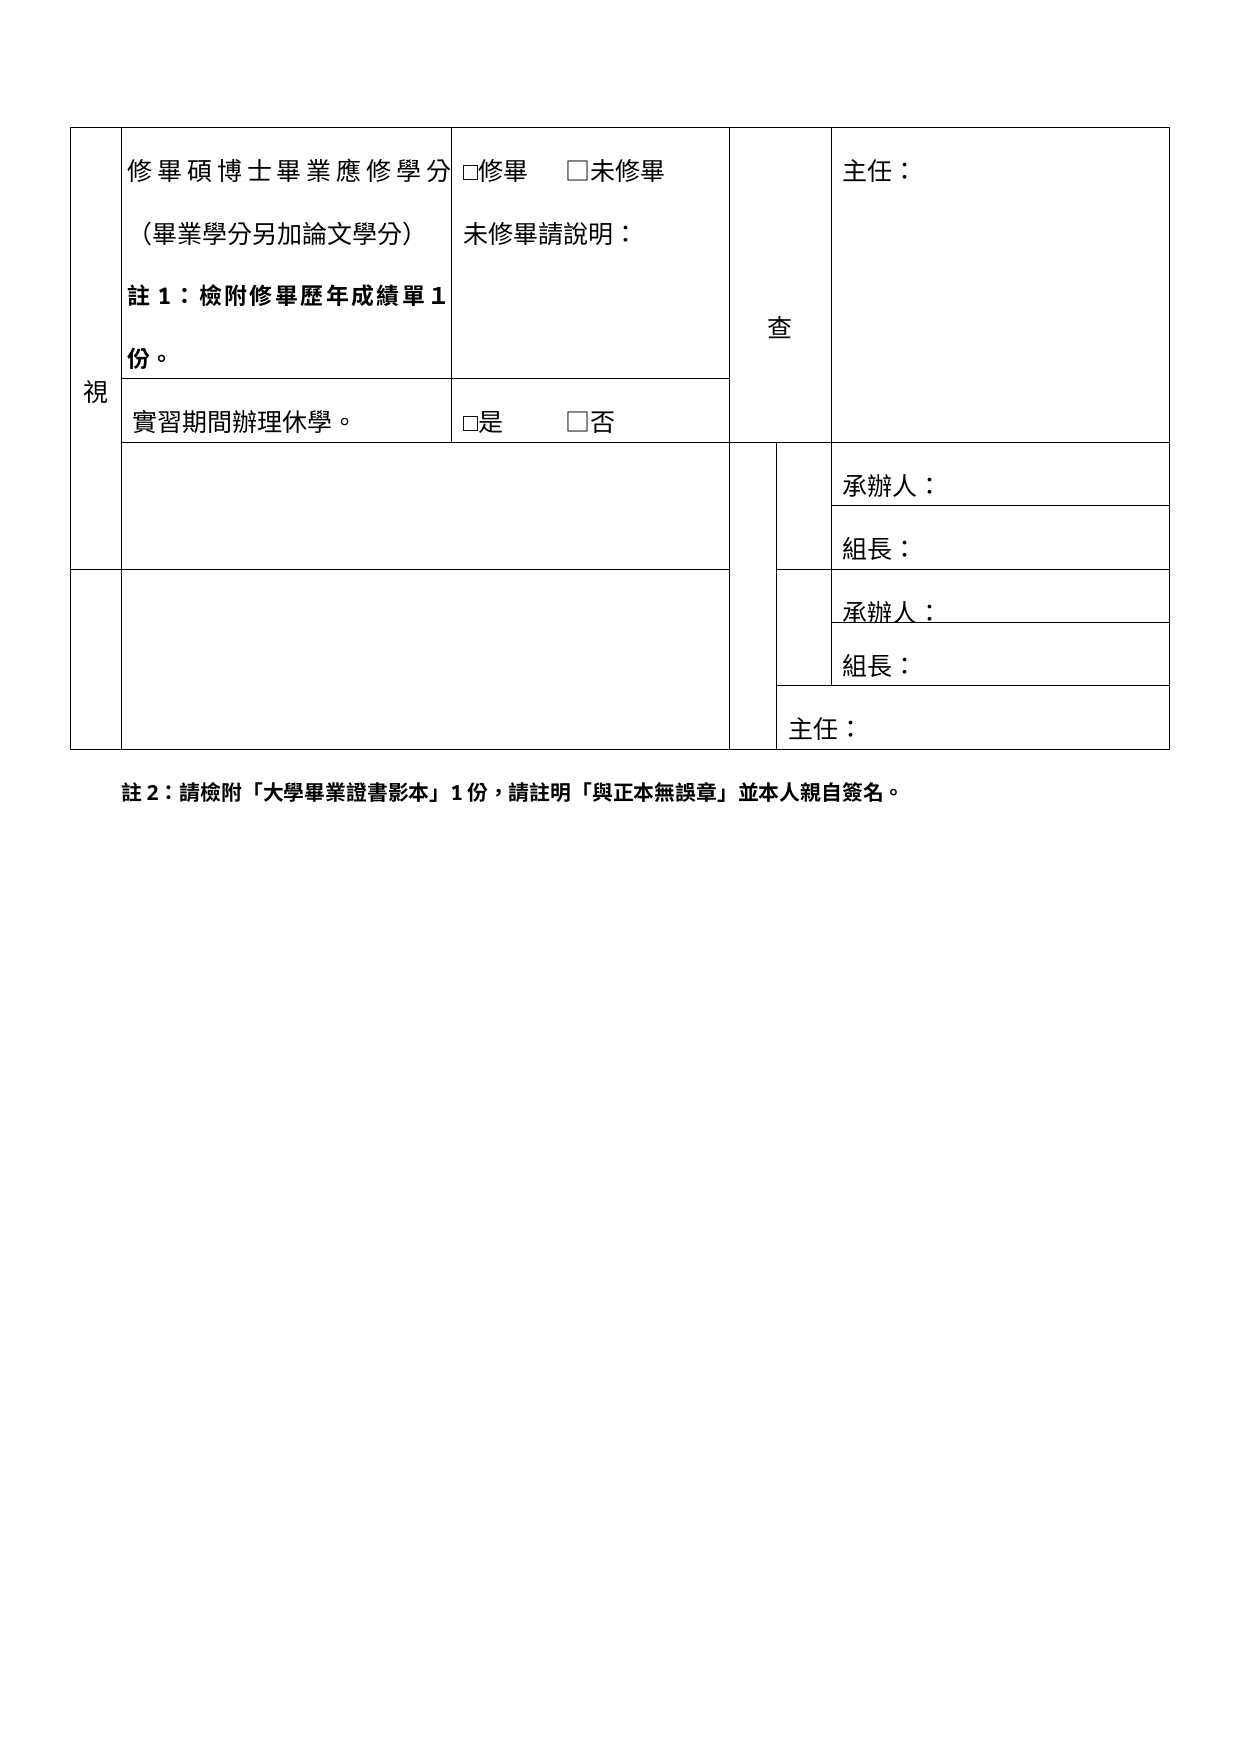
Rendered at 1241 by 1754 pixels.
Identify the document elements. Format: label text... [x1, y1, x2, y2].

table_cell 實習組 [777, 570, 831, 685]
table_cell 視 [71, 128, 121, 569]
table_cell 組長： [832, 506, 1169, 569]
table_cell 主任： [777, 686, 1169, 749]
table_cell 承辦人： [832, 443, 1169, 505]
table_cell 修畢碩博士畢業應修學分（畢業學分另加論文學分） 註1：檢附修畢歷年成績單１份。 [122, 128, 451, 378]
table_cell □是 □否 [452, 379, 729, 442]
table_cell 核發教育學程(分)證明書 □是 證書字號： □否 [122, 443, 729, 569]
table_cell 主任： [832, 128, 1169, 442]
table_cell 組長： [832, 623, 1169, 685]
table_cell 結果 [71, 570, 121, 749]
table_cell □修畢 □未修畢 未修畢請說明： [452, 128, 729, 378]
table_cell 程教 組育 學 [777, 443, 831, 569]
table_cell 承辦人： [832, 570, 1169, 622]
table_cell 師資培育中心 [730, 443, 776, 749]
table_cell 查 [730, 128, 831, 442]
table_cell 資格審查結果 □符合 □不符合 不符合原因： [122, 570, 729, 749]
table_cell 實習期間辦理休學。 [122, 379, 451, 442]
text 註2：請檢附「大學畢業證書影本」1份，請註明「與正本無誤章」並本人親自簽名。 [121, 750, 1134, 812]
